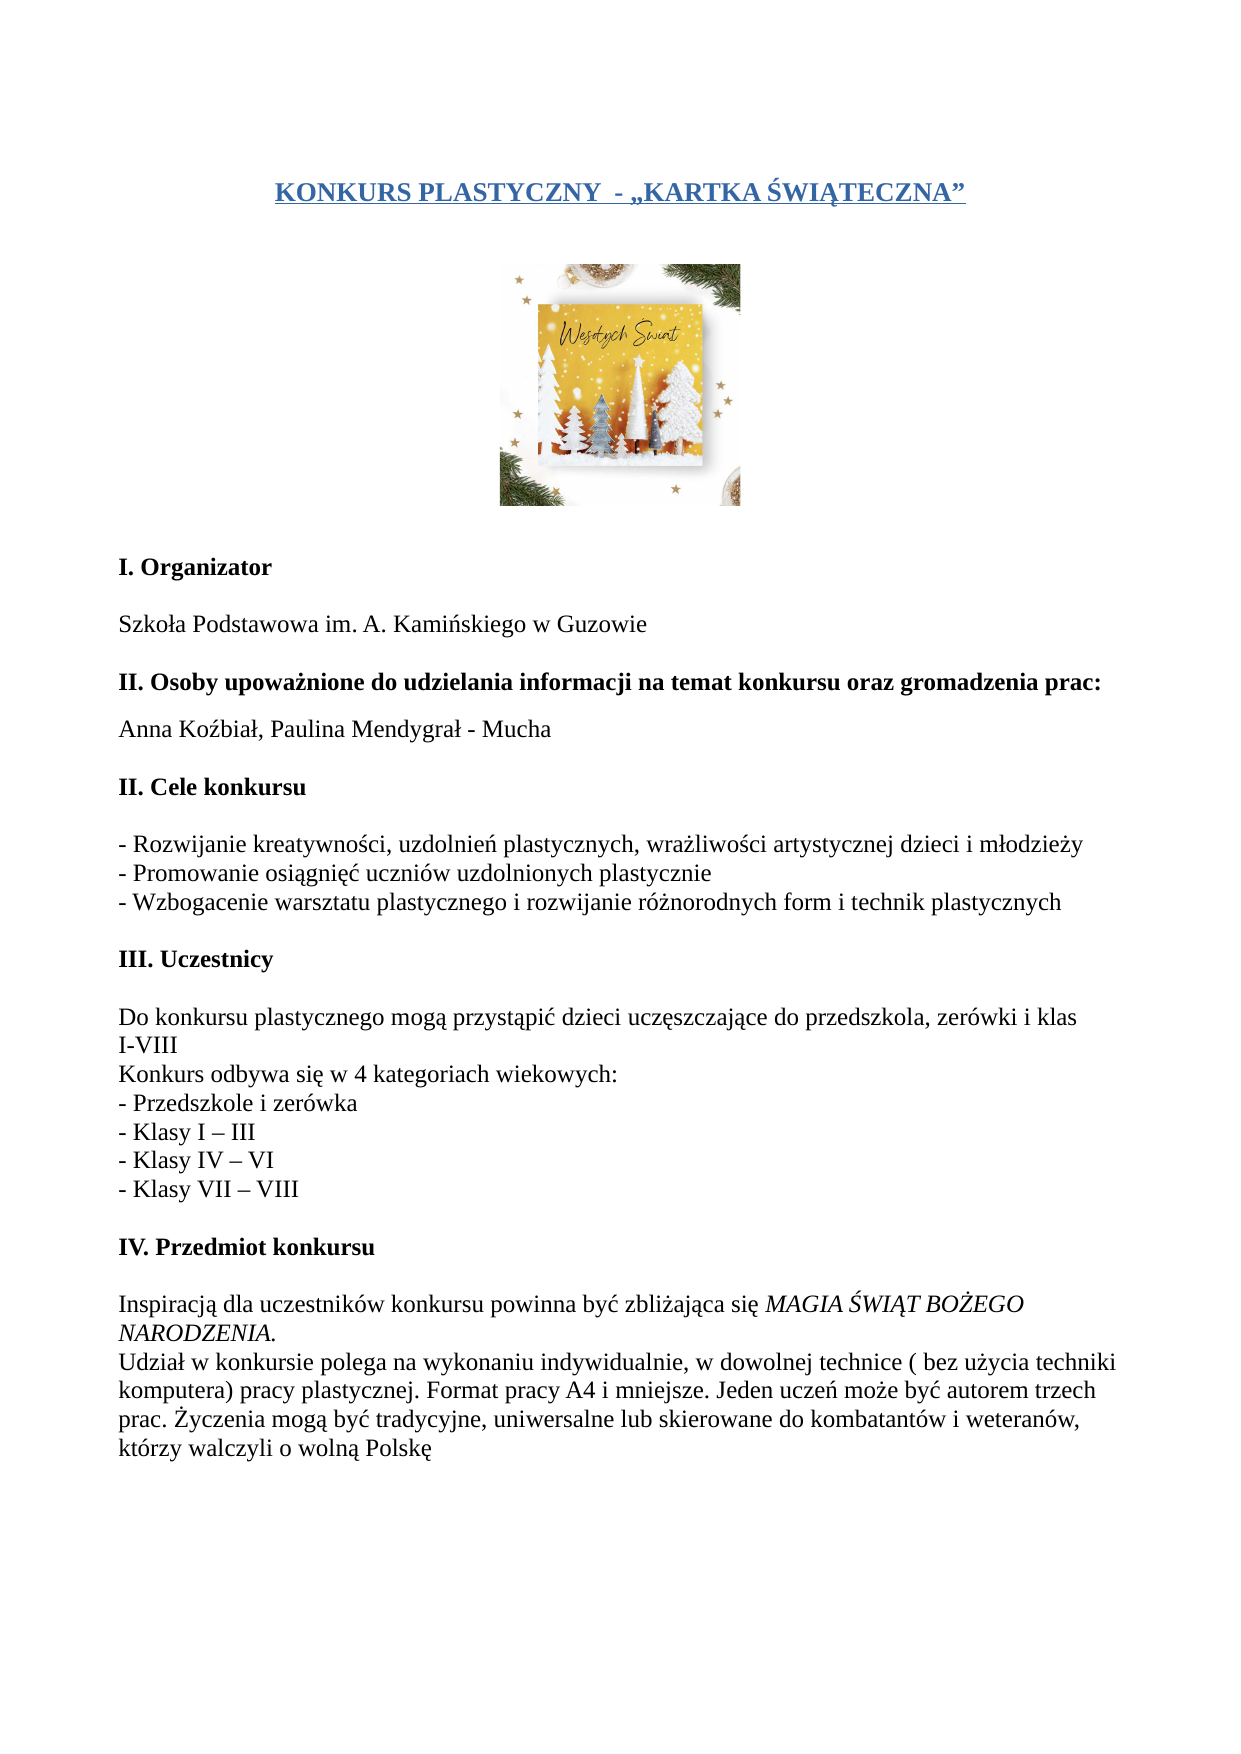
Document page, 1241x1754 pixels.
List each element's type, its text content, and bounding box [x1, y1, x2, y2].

text Udział w konkursie polega na wykonaniu indywidualnie, w dowolnej technice ( bez użycia techniki komputera) pracy plastycznej. Format pracy A4 i mniejsze. Jeden uczeń może być autorem trzech prac. Życzenia mogą być tradycyjne, uniwersalne lub skierowane do kombatantów i weteranów, którzy walczyli o wolną Polskę [118, 1347, 1122, 1462]
picture [499, 264, 741, 506]
text II. Cele konkursu [118, 772, 1122, 801]
text I. Organizator [118, 552, 1122, 581]
text Inspiracją dla uczestników konkursu powinna być zbliżająca się MAGIA ŚWIĄT BOŻEGO NARODZENIA. [118, 1289, 1122, 1347]
text - Klasy IV – VI [118, 1146, 1122, 1174]
text - Promowanie osiągnięć uczniów uzdolnionych plastycznie [118, 858, 1122, 887]
text IV. Przedmiot konkursu [118, 1232, 1122, 1261]
text - Przedszkole i zerówka [118, 1088, 1122, 1117]
text III. Uczestnicy [118, 944, 1122, 973]
text Szkoła Podstawowa im. A. Kamińskiego w Guzowie [118, 609, 1122, 638]
text - Klasy VII – VIII [118, 1174, 1122, 1203]
text Konkurs odbywa się w 4 kategoriach wiekowych: [118, 1059, 1122, 1088]
text KONKURS PLASTYCZNY - „KARTKA ŚWIĄTECZNA” [118, 176, 1122, 207]
text - Klasy I – III [118, 1117, 1122, 1146]
text - Wzbogacenie warsztatu plastycznego i rozwijanie różnorodnych form i technik plastycznych [118, 887, 1122, 916]
text Do konkursu plastycznego mogą przystąpić dzieci uczęszczające do przedszkola, zerówki i klas I-VIII [118, 1002, 1122, 1059]
text - Rozwijanie kreatywności, uzdolnień plastycznych, wrażliwości artystycznej dzieci i młodzieży [118, 829, 1122, 858]
text II. Osoby upoważnione do udzielania informacji na temat konkursu oraz gromadzenia prac: [118, 667, 1122, 696]
text Anna Koźbiał, Paulina Mendygrał - Mucha [118, 714, 1122, 743]
